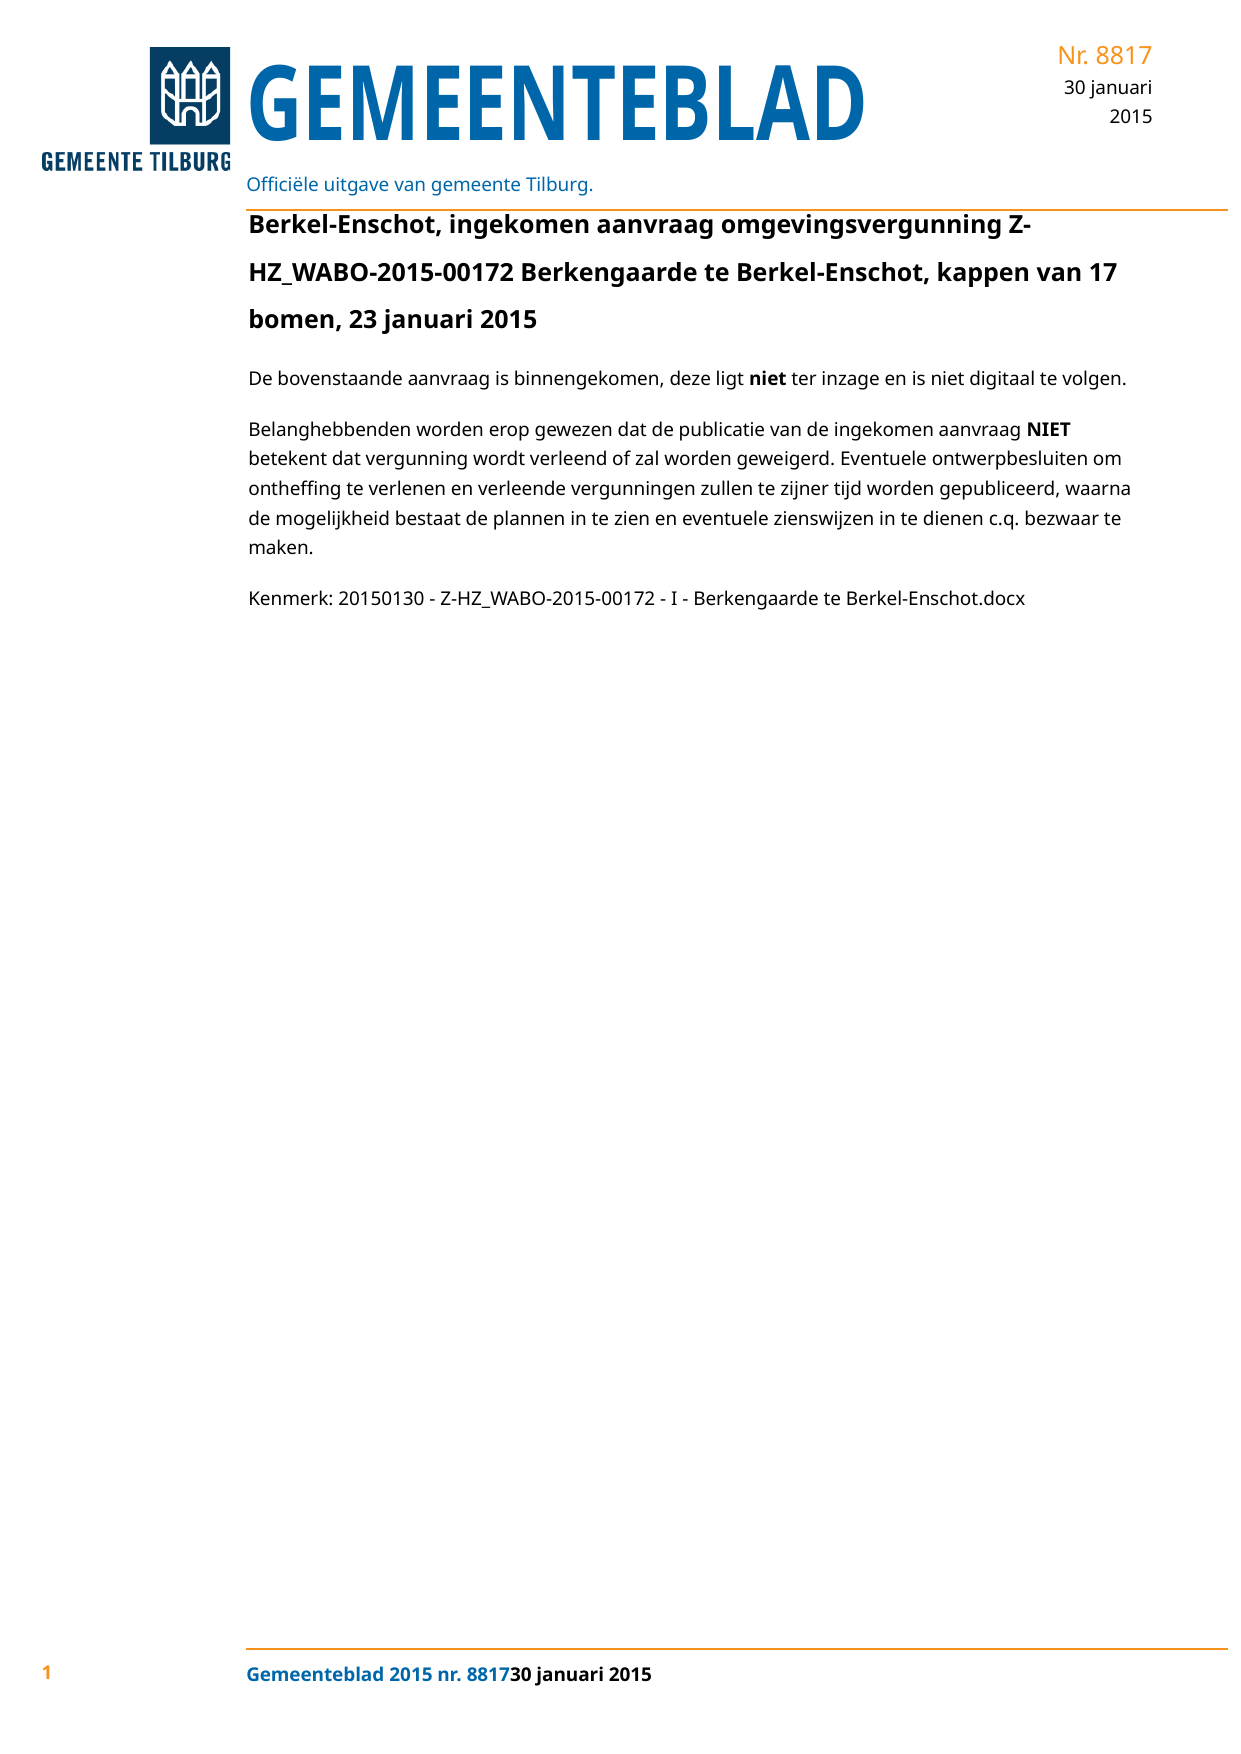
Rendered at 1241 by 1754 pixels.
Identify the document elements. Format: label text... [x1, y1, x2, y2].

text De bovenstaande aanvraag is binnengekomen, deze ligt niet ter inzage en is niet digitaal te volgen. [248, 366, 1152, 391]
text Belanghebbenden worden erop gewezen dat de publicatie van de ingekomen aanvraag NIET betekent dat vergunning wordt verleend of zal worden geweigerd. Eventuele ontwerpbesluiten om ontheffing te verlenen en verleende vergunningen zullen te zijner tijd worden gepubliceerd, waarna de mogelijkheid bestaat de plannen in te zien en eventuele zienswijzen in te dienen c.q. bezwaar te maken. [248, 416, 1152, 560]
text Kenmerk: 20150130 - Z-HZ_WABO-2015-00172 - I - Berkengaarde te Berkel-Enschot.docx [248, 585, 1152, 610]
text Berkel-Enschot, ingekomen aanvraag omgevingsvergunning Z-HZ_WABO-2015-00172 Berkengaarde te Berkel-Enschot, kappen van 17 bomen, 23 januari 2015 [248, 211, 1152, 336]
picture [41, 47, 231, 172]
